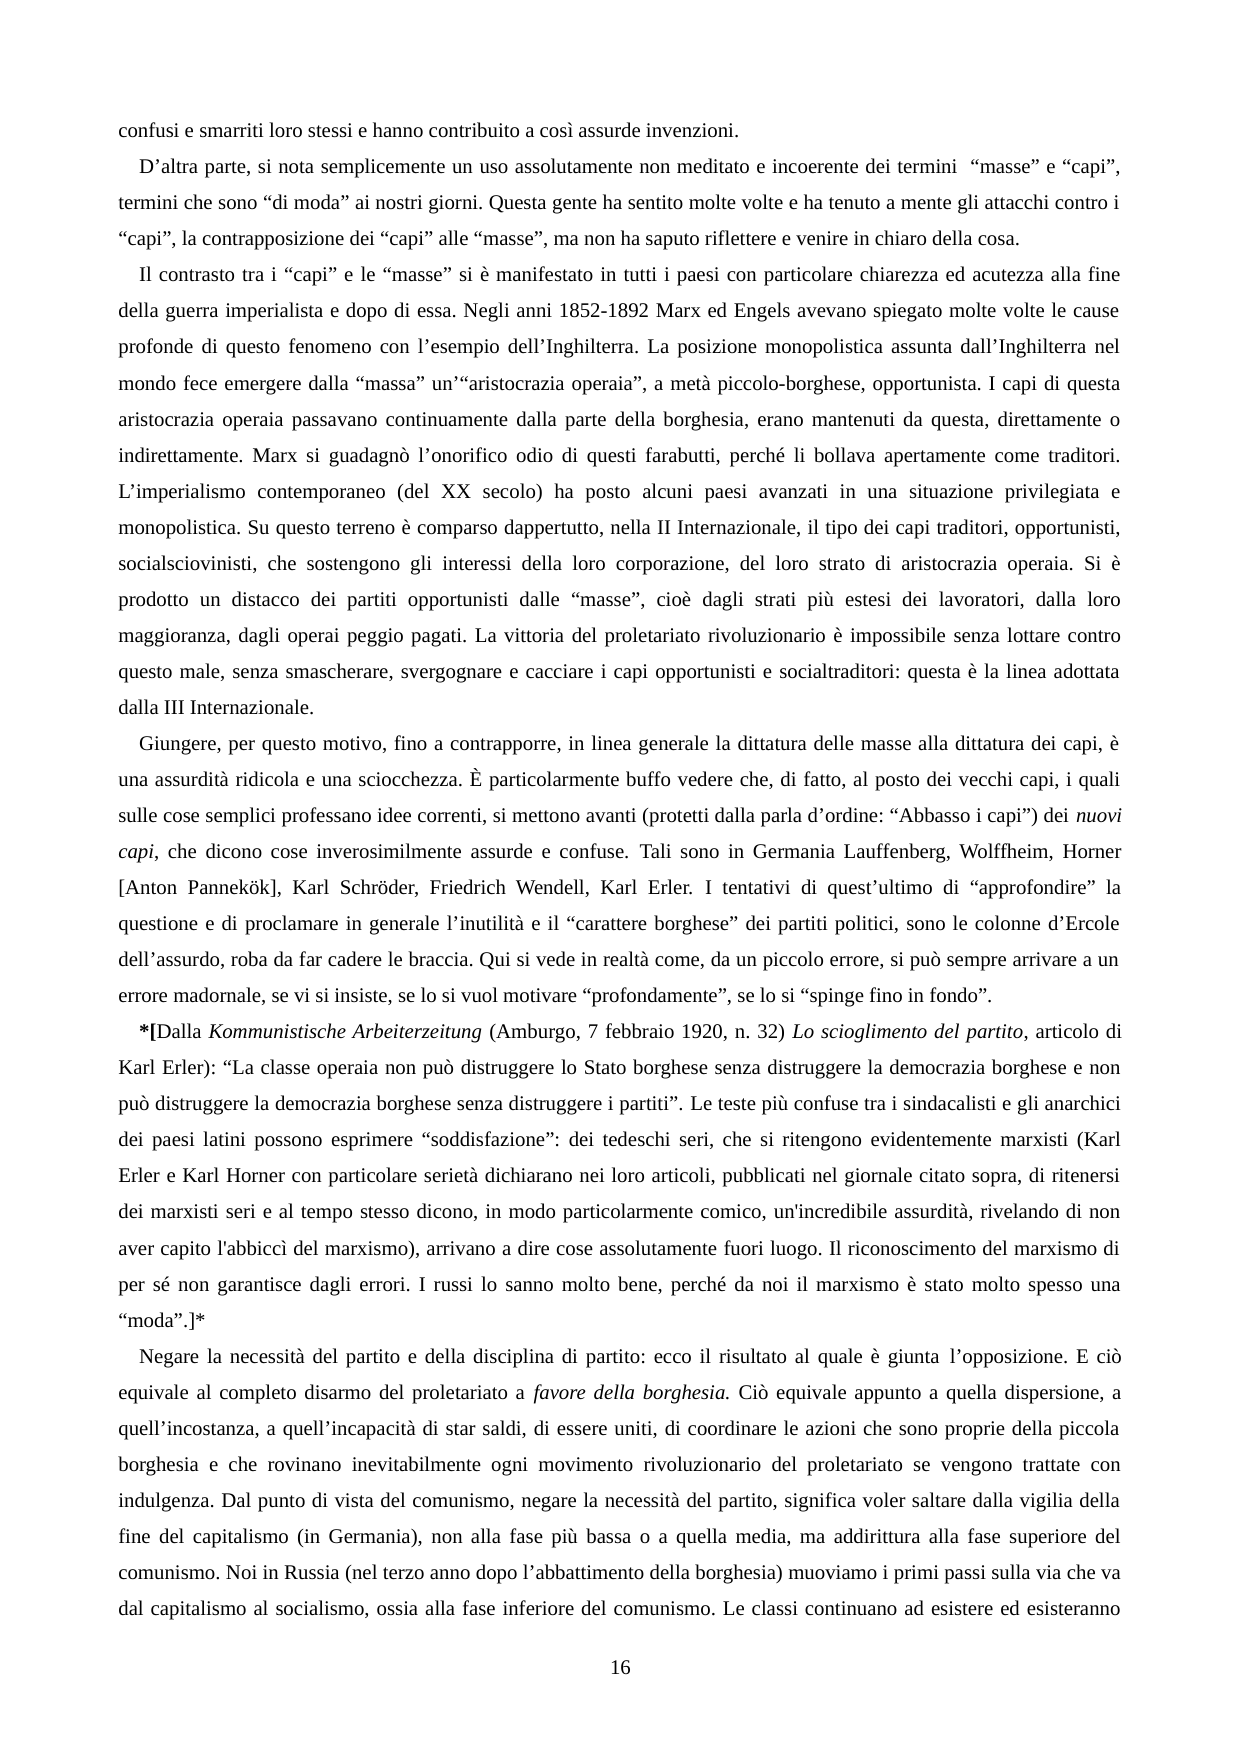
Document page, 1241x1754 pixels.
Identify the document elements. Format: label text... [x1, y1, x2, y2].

text confusi e smarriti loro stessi e hanno contribuito a così assurde invenzioni. [118, 118, 1122, 142]
text D’altra parte, si nota semplicemente un uso assolutamente non meditato e incoerente dei termini “masse” e “capi”, termini che sono “di moda” ai nostri giorni. Questa gente ha sentito molte volte e ha tenuto a mente gli attacchi contro i “capi”, la contrapposizione dei “capi” alle “masse”, ma non ha saputo riflettere e venire in chiaro della cosa. [118, 154, 1122, 250]
text Negare la necessità del partito e della disciplina di partito: ecco il risultato al quale è giunta l’opposizione. E ciò equivale al completo disarmo del proletariato a favore della borghesia. Ciò equivale appunto a quella dispersione, a quell’incostanza, a quell’incapacità di star saldi, di essere uniti, di coordinare le azioni che sono proprie della piccola borghesia e che rovinano inevitabilmente ogni movimento rivoluzionario del proletariato se vengono trattate con indulgenza. Dal punto di vista del comunismo, negare la necessità del partito, significa voler saltare dalla vigilia della fine del capitalismo (in Germania), non alla fase più bassa o a quella media, ma addirittura alla fase superiore del comunismo. Noi in Russia (nel terzo anno dopo l’abbattimento della borghesia) muoviamo i primi passi sulla via che va dal capitalismo al socialismo, ossia alla fase inferiore del comunismo. Le classi continuano ad esistere ed esisteranno [118, 1343, 1122, 1620]
text Giungere, per questo motivo, fino a contrapporre, in linea generale la dittatura delle masse alla dittatura dei capi, è una assurdità ridicola e una sciocchezza. È particolarmente buffo vedere che, di fatto, al posto dei vecchi capi, i quali sulle cose semplici professano idee correnti, si mettono avanti (protetti dalla parla d’ordine: “Abbasso i capi”) dei nuovi capi, che dicono cose inverosimilmente assurde e confuse. Tali sono in Germania Lauffenberg, Wolffheim, Horner [Anton Pannekök], Karl Schröder, Friedrich Wendell, Karl Erler. I tentativi di quest’ultimo di “approfondire” la questione e di proclamare in generale l’inutilità e il “carattere borghese” dei partiti politici, sono le colonne d’Ercole dell’assurdo, roba da far cadere le braccia. Qui si vede in realtà come, da un piccolo errore, si può sempre arrivare a un errore madornale, se vi si insiste, se lo si vuol motivare “profondamente”, se lo si “spinge fino in fondo”. [118, 731, 1122, 1007]
text *[Dalla Kommunistische Arbeiterzeitung (Amburgo, 7 febbraio 1920, n. 32) Lo scioglimento del partito, articolo di Karl Erler): “La classe operaia non può distruggere lo Stato borghese senza distruggere la democrazia borghese e non può distruggere la democrazia borghese senza distruggere i partiti”. Le teste più confuse tra i sindacalisti e gli anarchici dei paesi latini possono esprimere “soddisfazione”: dei tedeschi seri, che si ritengono evidentemente marxisti (Karl Erler e Karl Horner con particolare serietà dichiarano nei loro articoli, pubblicati nel giornale citato sopra, di ritenersi dei marxisti seri e al tempo stesso dicono, in modo particolarmente comico, un'incredibile assurdità, rivelando di non aver capito l'abbiccì del marxismo), arrivano a dire cose assolutamente fuori luogo. Il riconoscimento del marxismo di per sé non garantisce dagli errori. I russi lo sanno molto bene, perché da noi il marxismo è stato molto spesso una “moda”.]* [118, 1019, 1122, 1332]
text Il contrasto tra i “capi” e le “masse” si è manifestato in tutti i paesi con particolare chiarezza ed acutezza alla fine della guerra imperialista e dopo di essa. Negli anni 1852-1892 Marx ed Engels avevano spiegato molte volte le cause profonde di questo fenomeno con l’esempio dell’Inghilterra. La posizione monopolistica assunta dall’Inghilterra nel mondo fece emergere dalla “massa” un’“aristocrazia operaia”, a metà piccolo-borghese, opportunista. I capi di questa aristocrazia operaia passavano continuamente dalla parte della borghesia, erano mantenuti da questa, direttamente o indirettamente. Marx si guadagnò l’onorifico odio di questi farabutti, perché li bollava apertamente come traditori. L’imperialismo contemporaneo (del XX secolo) ha posto alcuni paesi avanzati in una situazione privilegiata e monopolistica. Su questo terreno è comparso dappertutto, nella II Internazionale, il tipo dei capi traditori, opportunisti, socialsciovinisti, che sostengono gli interessi della loro corporazione, del loro strato di aristocrazia operaia. Si è prodotto un distacco dei partiti opportunisti dalle “masse”, cioè dagli strati più estesi dei lavoratori, dalla loro maggioranza, dagli operai peggio pagati. La vittoria del proletariato rivoluzionario è impossibile senza lottare contro questo male, senza smascherare, svergognare e cacciare i capi opportunisti e socialtraditori: questa è la linea adottata dalla III Internazionale. [118, 262, 1122, 719]
